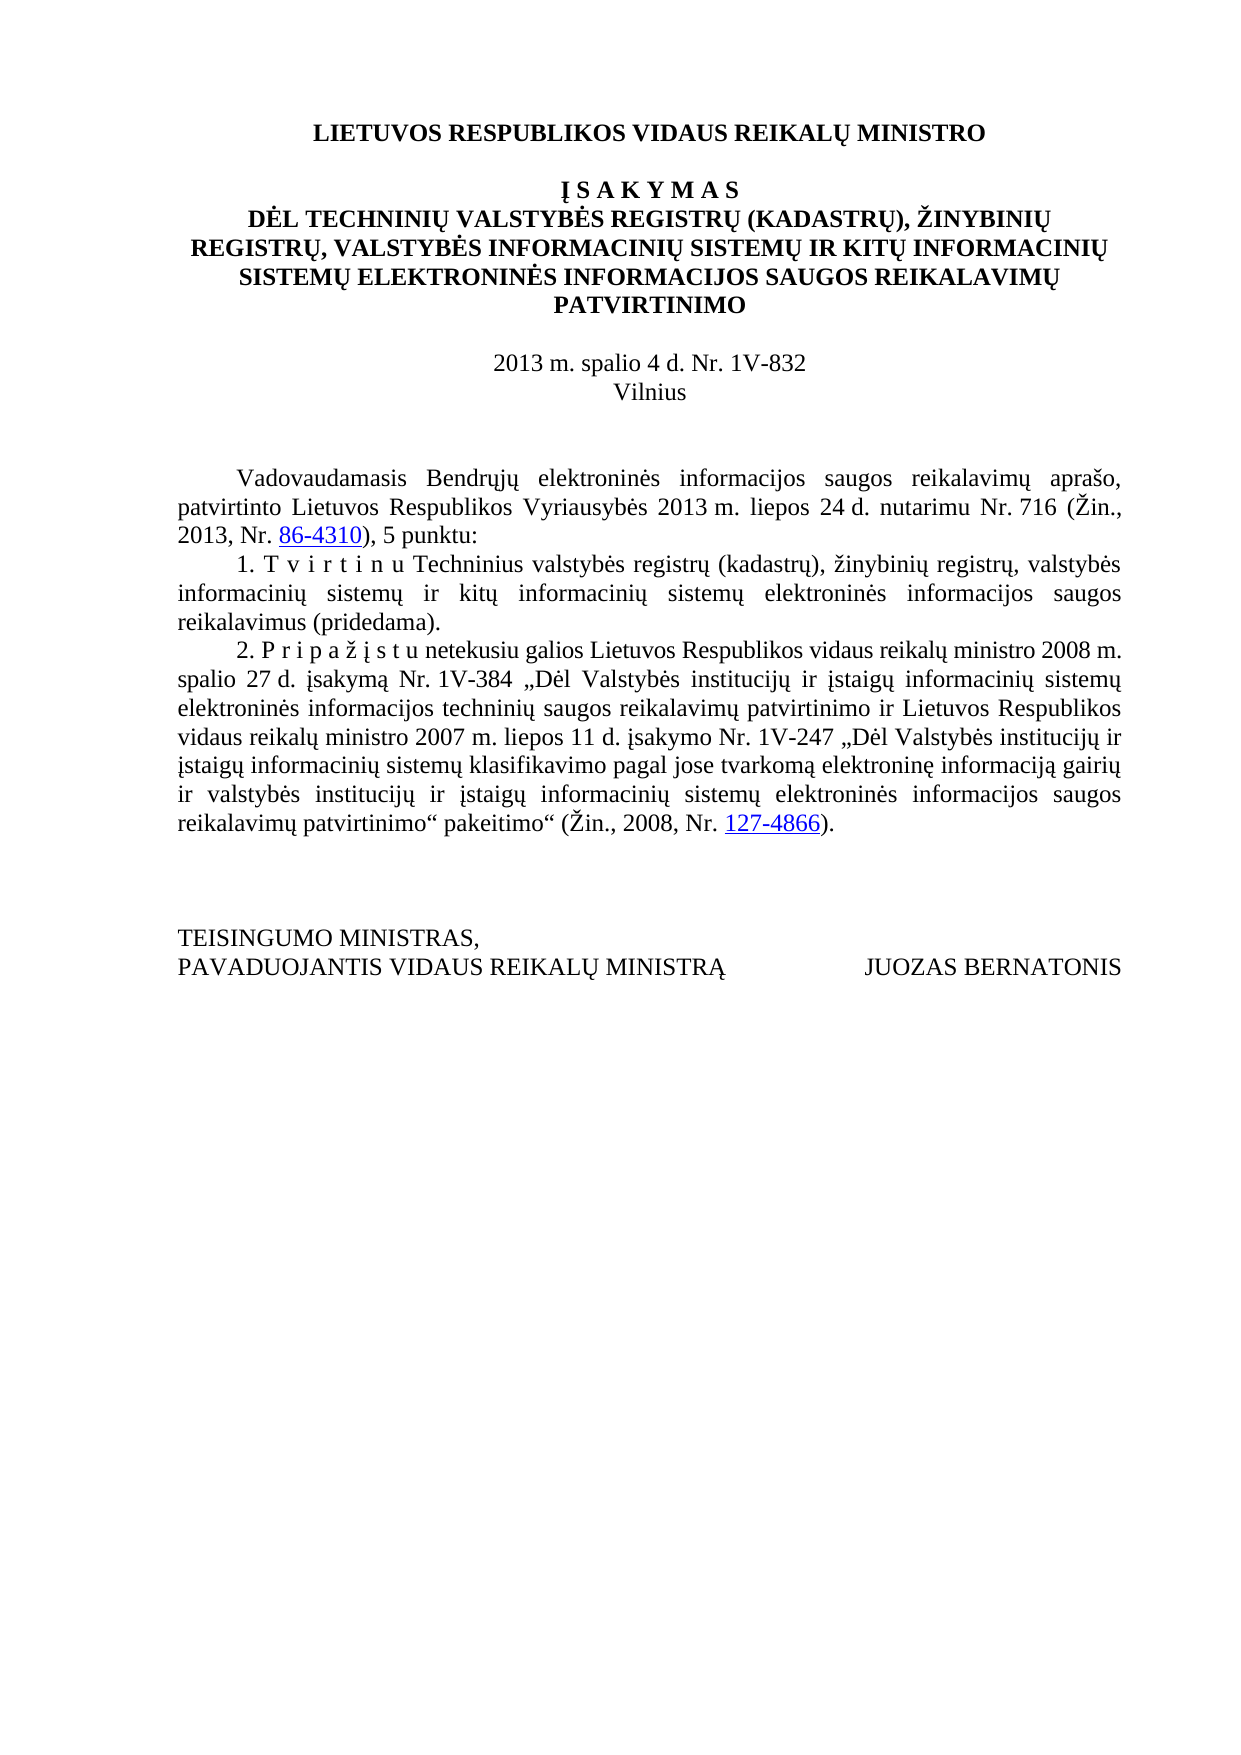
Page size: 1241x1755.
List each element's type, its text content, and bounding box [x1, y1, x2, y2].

text DĖL TECHNINIų valstybės registrŲ (kadastrŲ), žinybiniŲ registrŲ, valstybės informacinIŲ sistemŲ ir kitų informacinių sistemų elektroninės informacijos SAUGOS REIKALAVIMų patvirtinimo [177, 204, 1122, 319]
text Teisingumo ministras, [177, 923, 1122, 952]
text 2. P r i p a ž į s t u netekusiu galios Lietuvos Respublikos vidaus reikalų ministro 2008 m. spalio 27 d. įsakymą Nr. 1V-384 „Dėl Valstybės institucijų ir įstaigų informacinių sistemų elektroninės informacijos techninių saugos reikalavimų patvirtinimo ir Lietuvos Respublikos vidaus reikalų ministro 2007 m. liepos 11 d. įsakymo Nr. 1V-247 „Dėl Valstybės institucijų ir įstaigų informacinių sistemų klasifikavimo pagal jose tvarkomą elektroninę informaciją gairių ir valstybės institucijų ir įstaigų informacinių sistemų elektroninės informacijos saugos reikalavimų patvirtinimo“ pakeitimo“ (Žin., 2008, Nr. 127-4866). [177, 636, 1122, 837]
text Vadovaudamasis Bendrųjų elektroninės informacijos saugos reikalavimų aprašo, patvirtinto Lietuvos Respublikos Vyriausybės 2013 m. liepos 24 d. nutarimu Nr. 716 (Žin., 2013, Nr. 86-4310), 5 punktu: [177, 463, 1122, 549]
text Vilnius [177, 377, 1122, 406]
text 1. T v i r t i n u Techninius valstybės registrų (kadastrų), žinybinių registrų, valstybės informacinių sistemų ir kitų informacinių sistemų elektroninės informacijos saugos reikalavimus (pridedama). [177, 549, 1122, 636]
text pavaduojantis vidaus reikalų ministrą Juozas Bernatonis [177, 952, 1122, 981]
text 2013 m. spalio 4 d. Nr. 1V-832 [177, 348, 1122, 377]
text Į S A K Y M A S [177, 176, 1122, 204]
text LIETUVOS RESPUBLIKOS VIDAUS REIKALŲ MINISTRO [177, 118, 1122, 147]
